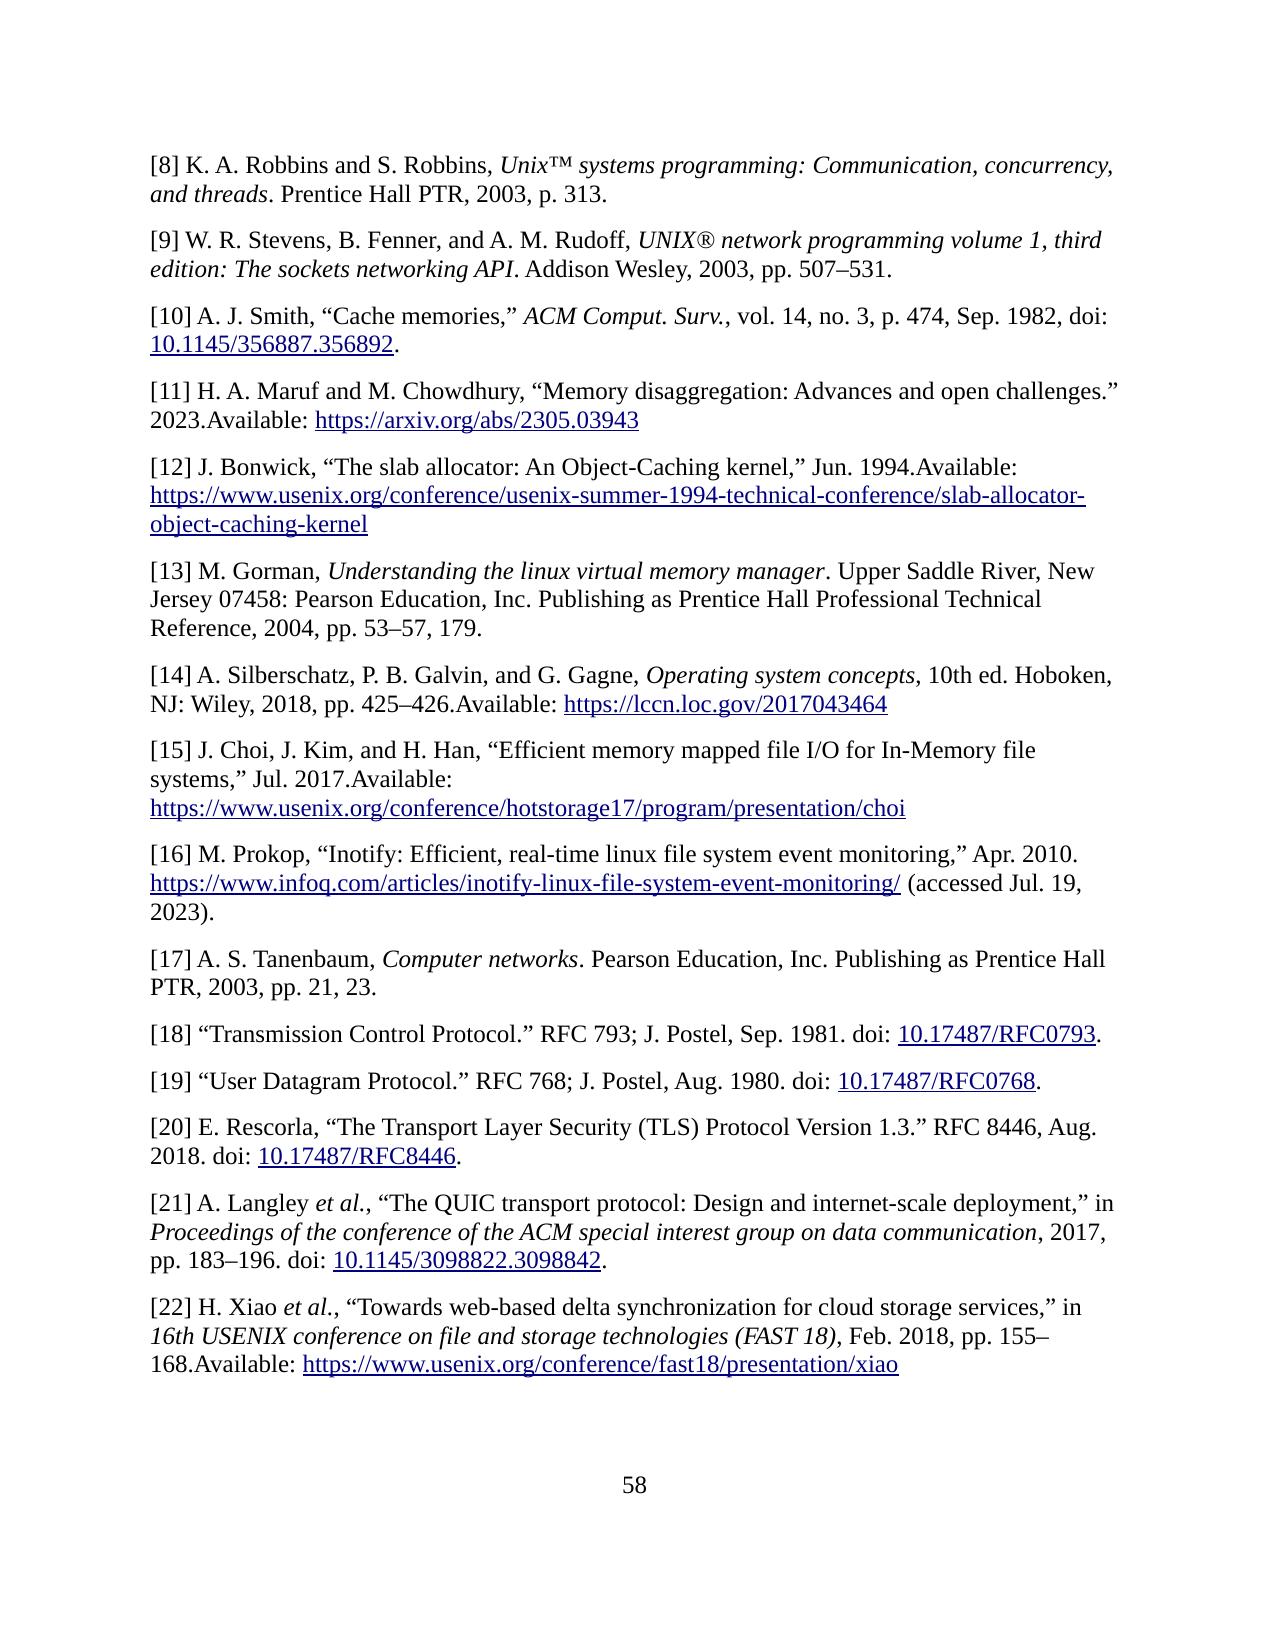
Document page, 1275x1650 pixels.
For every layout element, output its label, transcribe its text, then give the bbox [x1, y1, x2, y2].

text [11] H. A. Maruf and M. Chowdhury, “Memory disaggregation: Advances and open challenges.” 2023.Available: https://arxiv.org/abs/2305.03943 [150, 376, 1125, 434]
text [15] J. Choi, J. Kim, and H. Han, “Efficient memory mapped file I/O for In-Memory file systems,” Jul. 2017.Available: https://www.usenix.org/conference/hotstorage17/program/presentation/choi [150, 735, 1125, 822]
text [10] A. J. Smith, “Cache memories,” ACM Comput. Surv., vol. 14, no. 3, p. 474, Sep. 1982, doi: 10.1145/356887.356892. [150, 301, 1125, 358]
text [9] W. R. Stevens, B. Fenner, and A. M. Rudoff, UNIX® network programming volume 1, third edition: The sockets networking API. Addison Wesley, 2003, pp. 507–531. [150, 225, 1125, 283]
text [13] M. Gorman, Understanding the linux virtual memory manager. Upper Saddle River, New Jersey 07458: Pearson Education, Inc. Publishing as Prentice Hall Professional Technical Reference, 2004, pp. 53–57, 179. [150, 556, 1125, 642]
text [17] A. S. Tanenbaum, Computer networks. Pearson Education, Inc. Publishing as Prentice Hall PTR, 2003, pp. 21, 23. [150, 944, 1125, 1001]
text [8] K. A. Robbins and S. Robbins, Unix™ systems programming: Communication, concurrency, and threads. Prentice Hall PTR, 2003, p. 313. [150, 150, 1125, 207]
text [16] M. Prokop, “Inotify: Efficient, real-time linux file system event monitoring,” Apr. 2010. https://www.infoq.com/articles/inotify-linux-file-system-event-monitoring/ (accessed Jul. 19, 2023). [150, 839, 1125, 926]
text [22] H. Xiao et al., “Towards web-based delta synchronization for cloud storage services,” in 16th USENIX conference on file and storage technologies (FAST 18), Feb. 2018, pp. 155–168.Available: https://www.usenix.org/conference/fast18/presentation/xiao [150, 1292, 1125, 1378]
text [14] A. Silberschatz, P. B. Galvin, and G. Gagne, Operating system concepts, 10th ed. Hoboken, NJ: Wiley, 2018, pp. 425–426.Available: https://lccn.loc.gov/2017043464 [150, 660, 1125, 717]
text [20] E. Rescorla, “The Transport Layer Security (TLS) Protocol Version 1.3.” RFC 8446, Aug. 2018. doi: 10.17487/RFC8446. [150, 1112, 1125, 1170]
text [19] “User Datagram Protocol.” RFC 768; J. Postel, Aug. 1980. doi: 10.17487/RFC0768. [150, 1066, 1125, 1094]
text [18] “Transmission Control Protocol.” RFC 793; J. Postel, Sep. 1981. doi: 10.17487/RFC0793. [150, 1019, 1125, 1048]
text [12] J. Bonwick, “The slab allocator: An Object-Caching kernel,” Jun. 1994.Available: https://www.usenix.org/conference/usenix-summer-1994-technical-conference/slab-allocator-object-caching-kernel [150, 452, 1125, 538]
text [21] A. Langley et al., “The QUIC transport protocol: Design and internet-scale deployment,” in Proceedings of the conference of the ACM special interest group on data communication, 2017, pp. 183–196. doi: 10.1145/3098822.3098842. [150, 1188, 1125, 1274]
